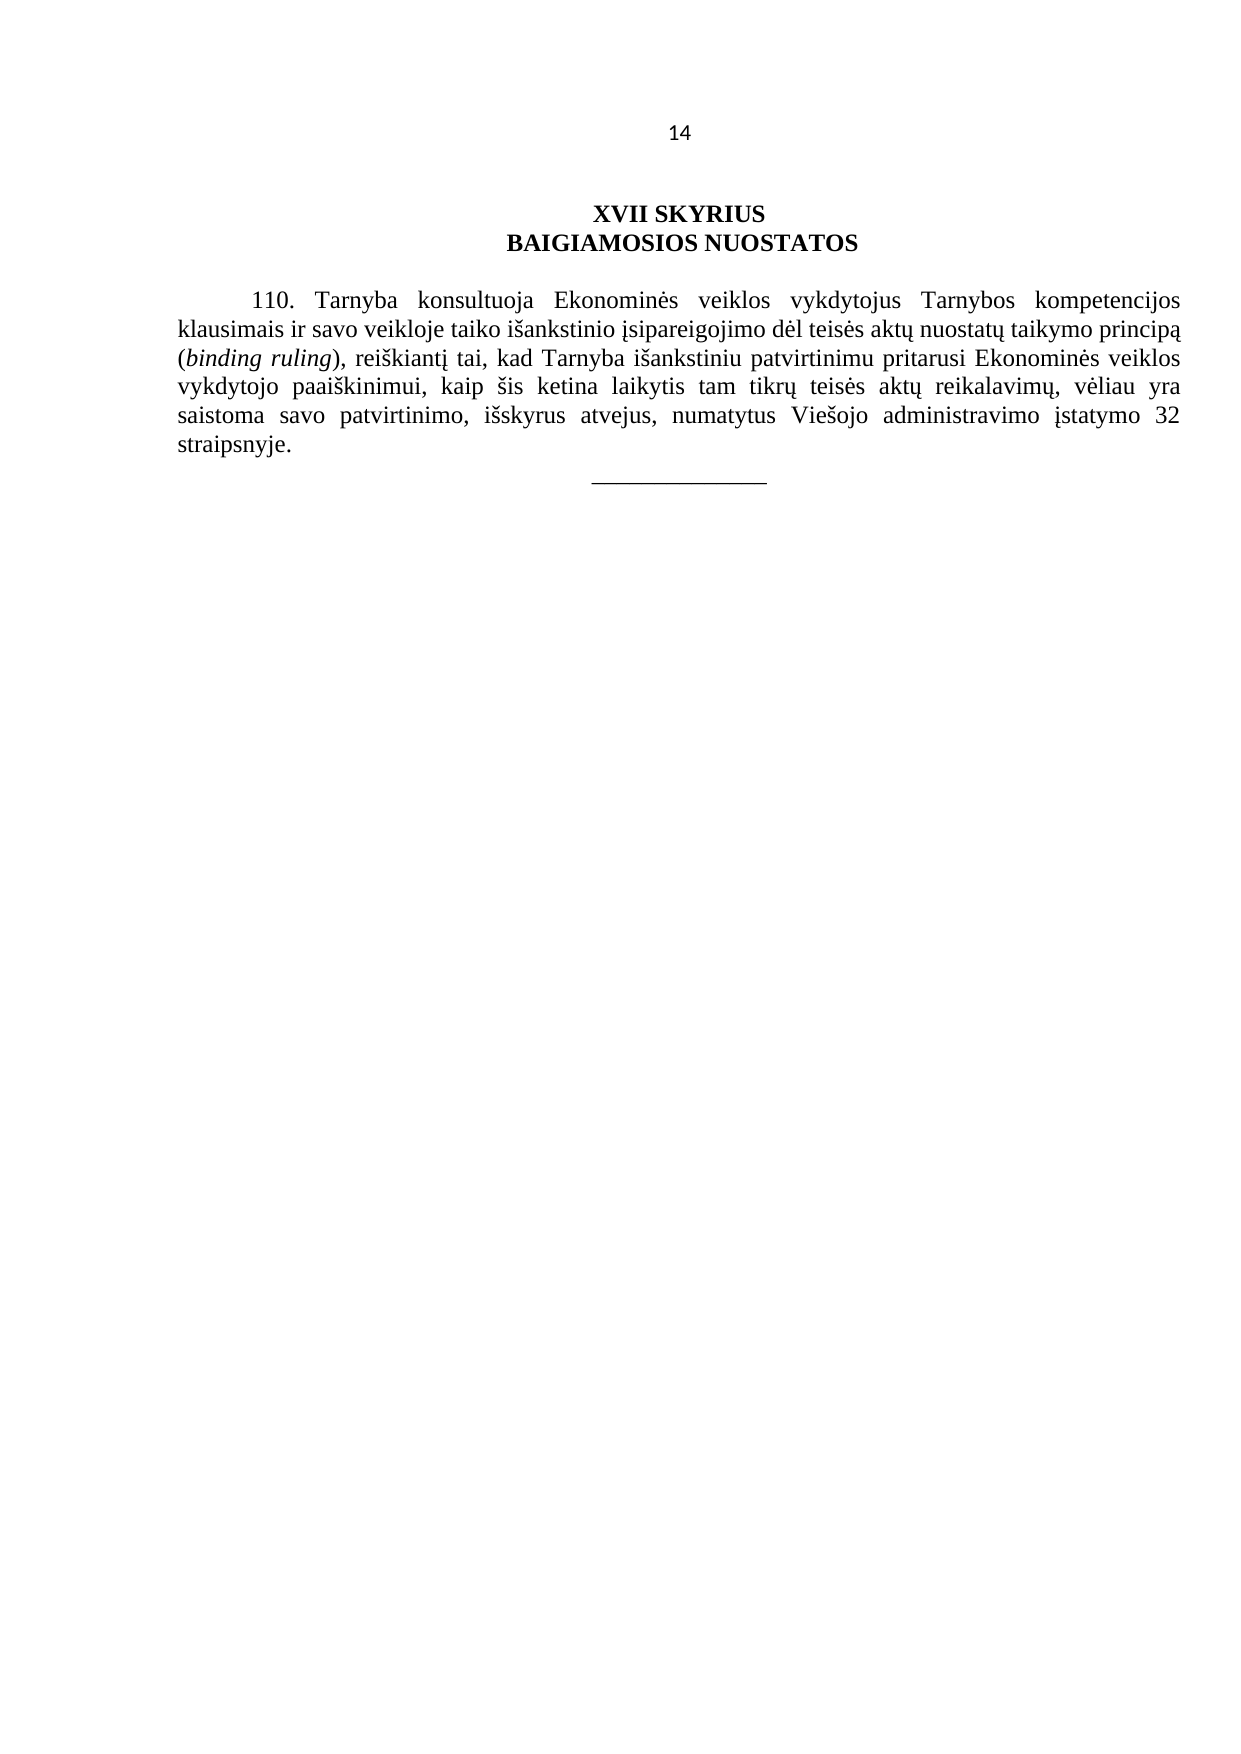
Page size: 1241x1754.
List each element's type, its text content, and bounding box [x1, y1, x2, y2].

text ______________ [177, 458, 1181, 486]
text XVII SKYRIUS [177, 199, 1181, 228]
text BAIGIAMOSIOS NUOSTATOS [177, 228, 1181, 256]
text 110. Tarnyba konsultuoja Ekonominės veiklos vykdytojus Tarnybos kompetencijos klausimais ir savo veikloje taiko išankstinio įsipareigojimo dėl teisės aktų nuostatų taikymo principą (binding ruling), reiškiantį tai, kad Tarnyba išankstiniu patvirtinimu pritarusi Ekonominės veiklos vykdytojo paaiškinimui, kaip šis ketina laikytis tam tikrų teisės aktų reikalavimų, vėliau yra saistoma savo patvirtinimo, išskyrus atvejus, numatytus Viešojo administravimo įstatymo 32 straipsnyje. [177, 285, 1181, 458]
